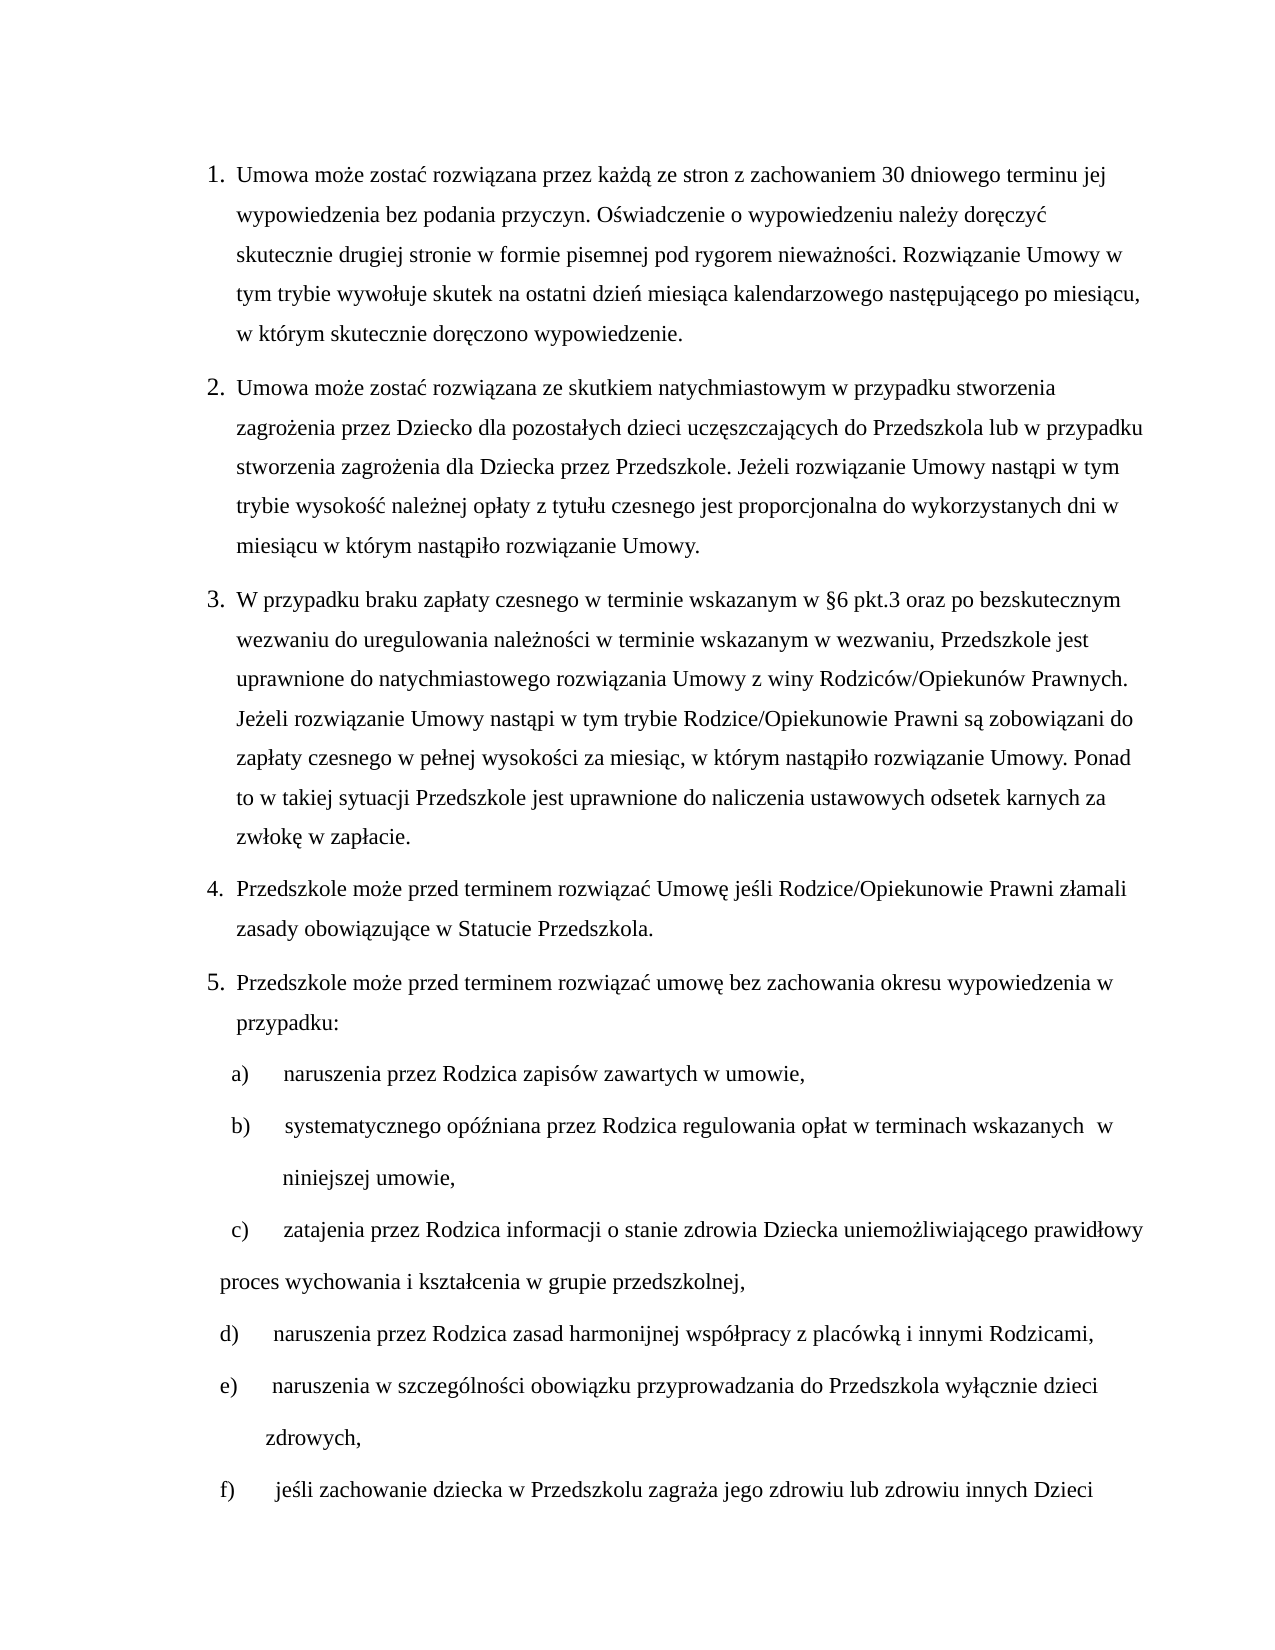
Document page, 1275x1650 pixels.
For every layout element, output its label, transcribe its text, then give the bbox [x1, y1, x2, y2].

text f) jeśli zachowanie dziecka w Przedszkolu zagraża jego zdrowiu lub zdrowiu innych Dzieci [162, 1476, 1147, 1503]
list Przedszkole może przed terminem rozwiązać Umowę jeśli Rodzice/Opiekunowie Prawni złamali zasady obowiązujące w Statucie Przedszkola. [207, 875, 1147, 941]
list Umowa może zostać rozwiązana ze skutkiem natychmiastowym w przypadku stworzenia zagrożenia przez Dziecko dla pozostałych dzieci uczęszczających do Przedszkola lub w przypadku stworzenia zagrożenia dla Dziecka przez Przedszkole. Jeżeli rozwiązanie Umowy nastąpi w tym trybie wysokość należnej opłaty z tytułu czesnego jest proporcjonalna do wykorzystanych dni w miesiącu w którym nastąpiło rozwiązanie Umowy. [207, 372, 1147, 558]
text b) systematycznego opóźniana przez Rodzica regulowania opłat w terminach wskazanych w [162, 1112, 1147, 1139]
list Umowa może zostać rozwiązana przez każdą ze stron z zachowaniem 30 dniowego terminu jej wypowiedzenia bez podania przyczyn. Oświadczenie o wypowiedzeniu należy doręczyć skutecznie drugiej stronie w formie pisemnej pod rygorem nieważności. Rozwiązanie Umowy w tym trybie wywołuje skutek na ostatni dzień miesiąca kalendarzowego następującego po miesiącu, w którym skutecznie doręczono wypowiedzenie. [207, 159, 1147, 346]
text e) naruszenia w szczególności obowiązku przyprowadzania do Przedszkola wyłącznie dzieci [162, 1372, 1147, 1399]
text a) naruszenia przez Rodzica zapisów zawartych w umowie, [162, 1061, 1147, 1087]
text d) naruszenia przez Rodzica zasad harmonijnej współpracy z placówką i innymi Rodzicami, [162, 1320, 1147, 1347]
text niniejszej umowie, [162, 1164, 1147, 1191]
text zdrowych, [162, 1424, 1147, 1451]
text c) zatajenia przez Rodzica informacji o stanie zdrowia Dziecka uniemożliwiającego prawidłowy [162, 1216, 1147, 1243]
list W przypadku braku zapłaty czesnego w terminie wskazanym w §6 pkt.3 oraz po bezskutecznym wezwaniu do uregulowania należności w terminie wskazanym w wezwaniu, Przedszkole jest uprawnione do natychmiastowego rozwiązania Umowy z winy Rodziców/Opiekunów Prawnych. Jeżeli rozwiązanie Umowy nastąpi w tym trybie Rodzice/Opiekunowie Prawni są zobowiązani do zapłaty czesnego w pełnej wysokości za miesiąc, w którym nastąpiło rozwiązanie Umowy. Ponad to w takiej sytuacji Przedszkole jest uprawnione do naliczenia ustawowych odsetek karnych za zwłokę w zapłacie. [207, 584, 1147, 849]
list Przedszkole może przed terminem rozwiązać umowę bez zachowania okresu wypowiedzenia w przypadku: [207, 967, 1147, 1035]
text proces wychowania i kształcenia w grupie przedszkolnej, [162, 1268, 1147, 1295]
